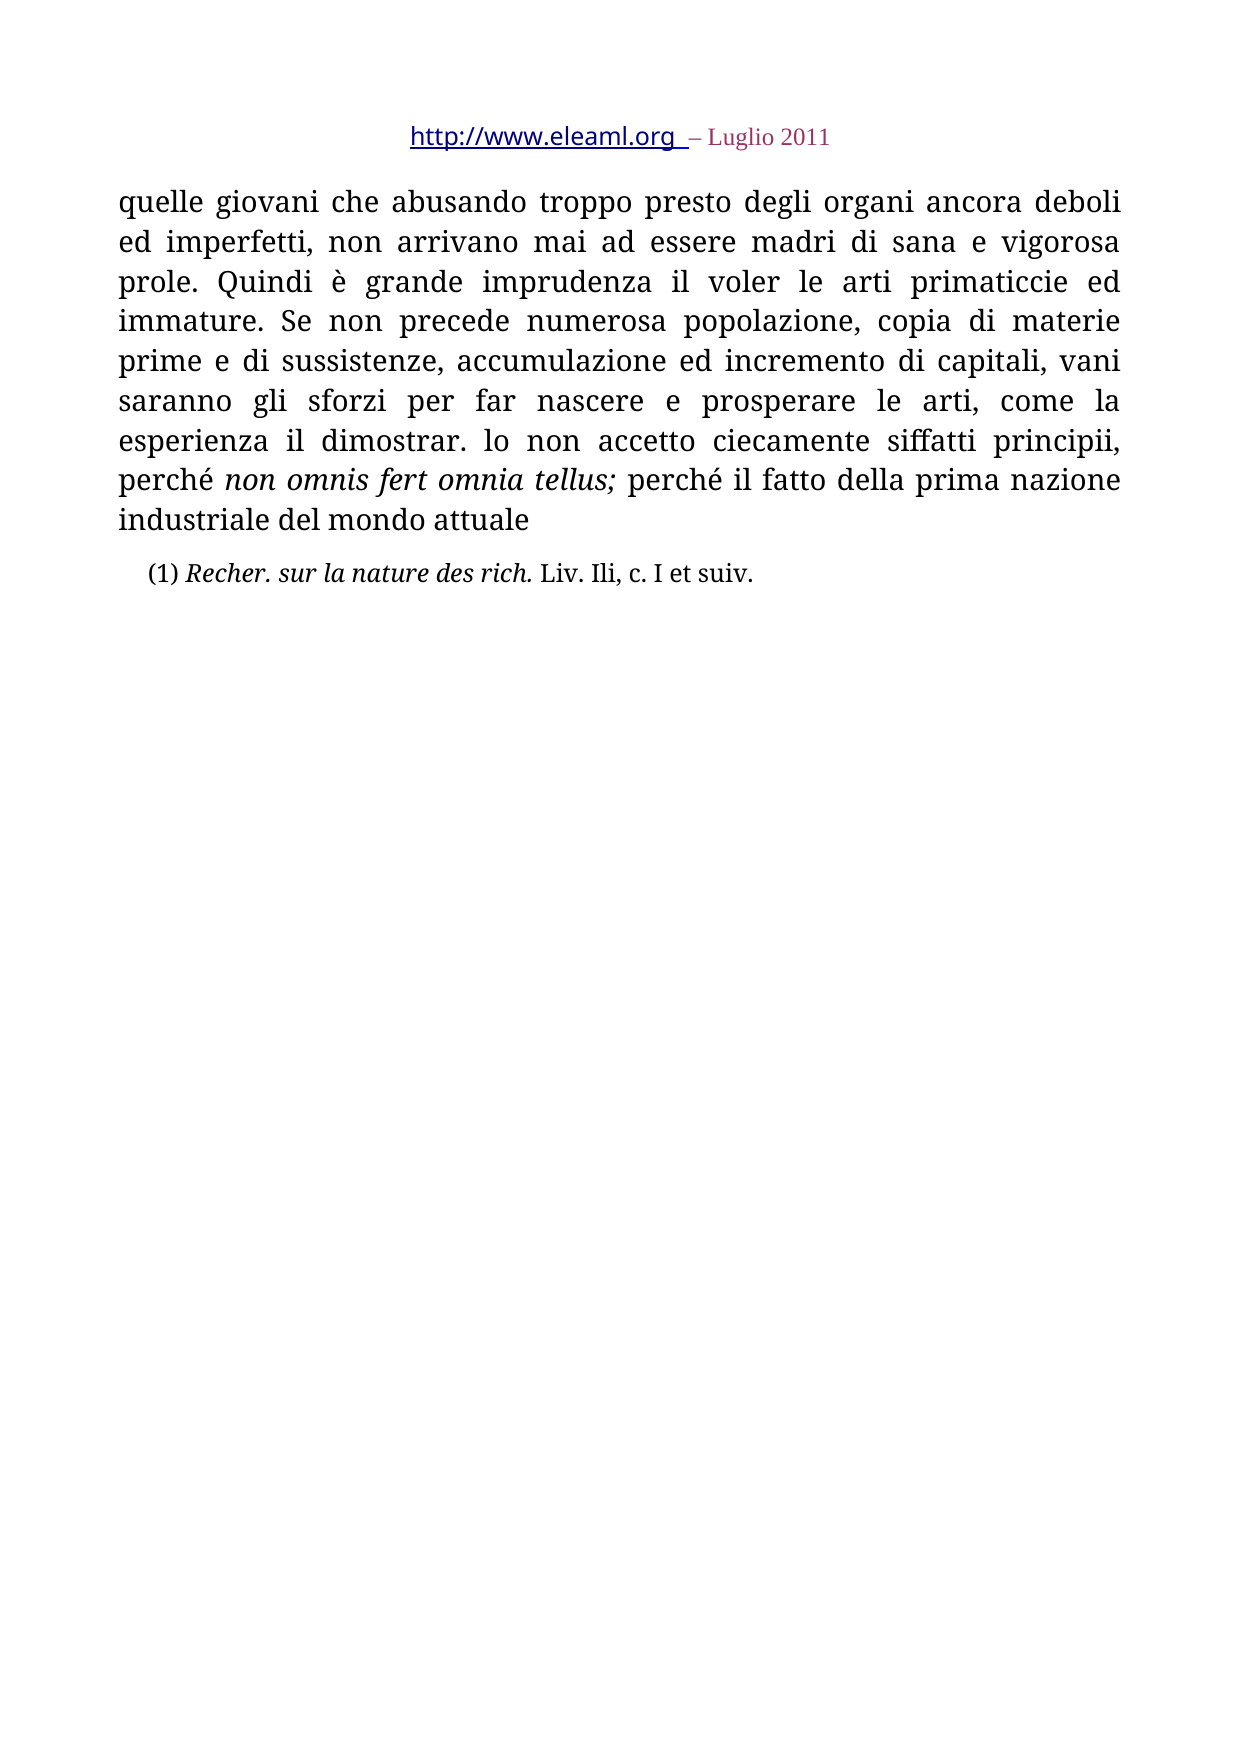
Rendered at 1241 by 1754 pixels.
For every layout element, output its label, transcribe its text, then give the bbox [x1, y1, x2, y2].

text (1) Recher. sur la nature des rich. Liv. Ili, c. I et suiv. [118, 556, 1122, 590]
text quelle giovani che abusando troppo presto degli organi ancora deboli ed imperfetti, non arrivano mai ad essere madri di sana e vigorosa prole. Quindi è grande imprudenza il voler le arti primaticcie ed immature. Se non precede numerosa popolazione, copia di materie prime e di sussistenze, accumulazione ed incremento di capitali, vani saranno gli sforzi per far nascere e prosperare le arti, come la esperienza il dimostrar. lo non accetto ciecamente siffatti principii, perché non omnis fert omnia tellus; perché il fatto della prima nazione industriale del mondo attuale [118, 182, 1122, 539]
